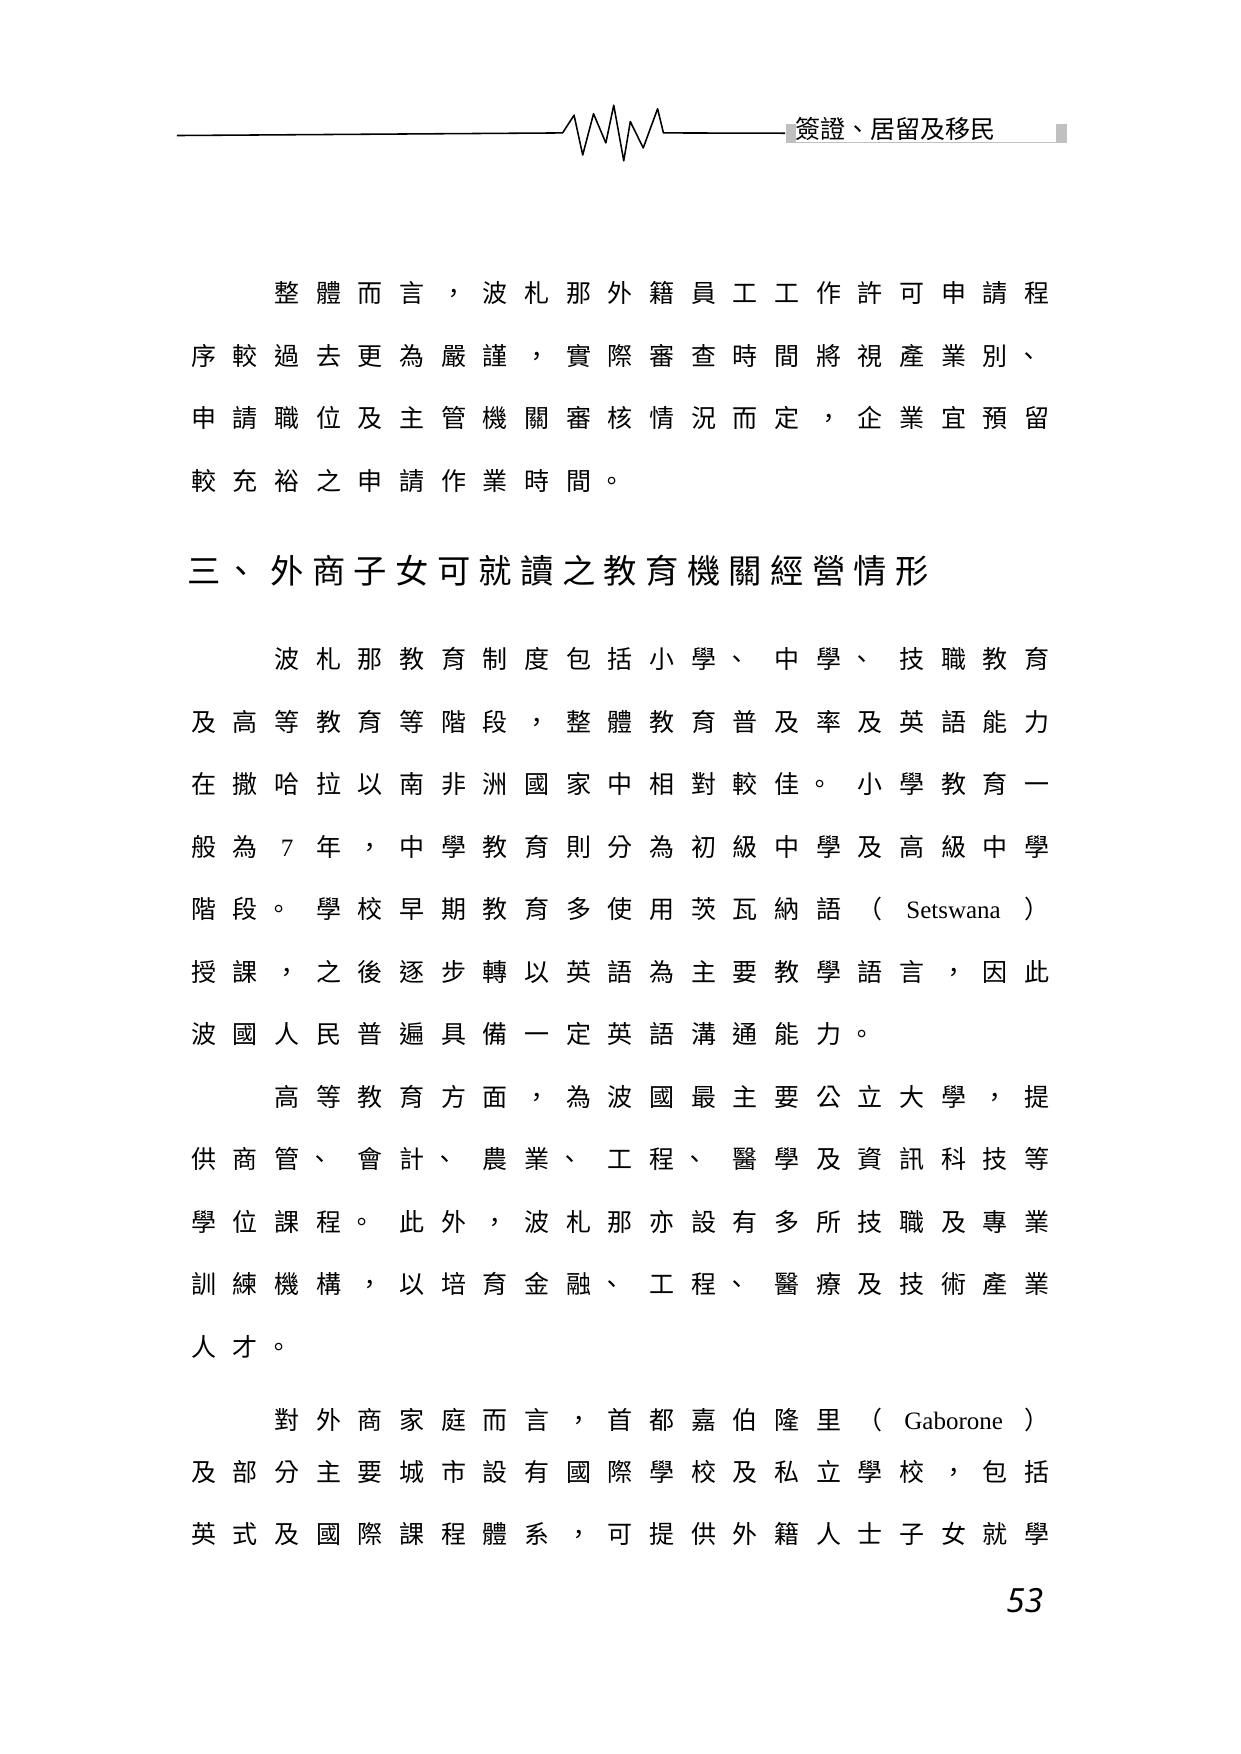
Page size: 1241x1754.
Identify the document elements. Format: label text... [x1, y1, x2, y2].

text 高等教育方面，為波國最主要公立大學，提供商管、會計、農業、工程、醫學及資訊科技等學位課程。此外，波札那亦設有多所技職及專業訓練機構，以培育金融、工程、醫療及技術產業人才。 [183, 1054, 1058, 1366]
text 波札那教育制度包括小學、中學、技職教育及高等教育等階段，整體教育普及率及英語能力在撒哈拉以南非洲國家中相對較佳。小學教育一般為7年，中學教育則分為初級中學及高級中學階段。學校早期教育多使用茨瓦納語（Setswana）授課，之後逐步轉以英語為主要教學語言，因此波國人民普遍具備一定英語溝通能力。 [183, 616, 1058, 1054]
text 整體而言，波札那外籍員工工作許可申請程序較過去更為嚴謹，實際審查時間將視產業別、申請職位及主管機關審核情況而定，企業宜預留較充裕之申請作業時間。 [183, 250, 1058, 500]
text 三、外商子女可就讀之教育機關經營情形 [183, 527, 1058, 589]
text 對外商家庭而言，首都嘉伯隆里（Gaborone）及部分主要城市設有國際學校及私立學校，包括英式及國際課程體系，可提供外籍人士子女就學 [183, 1366, 1058, 1554]
